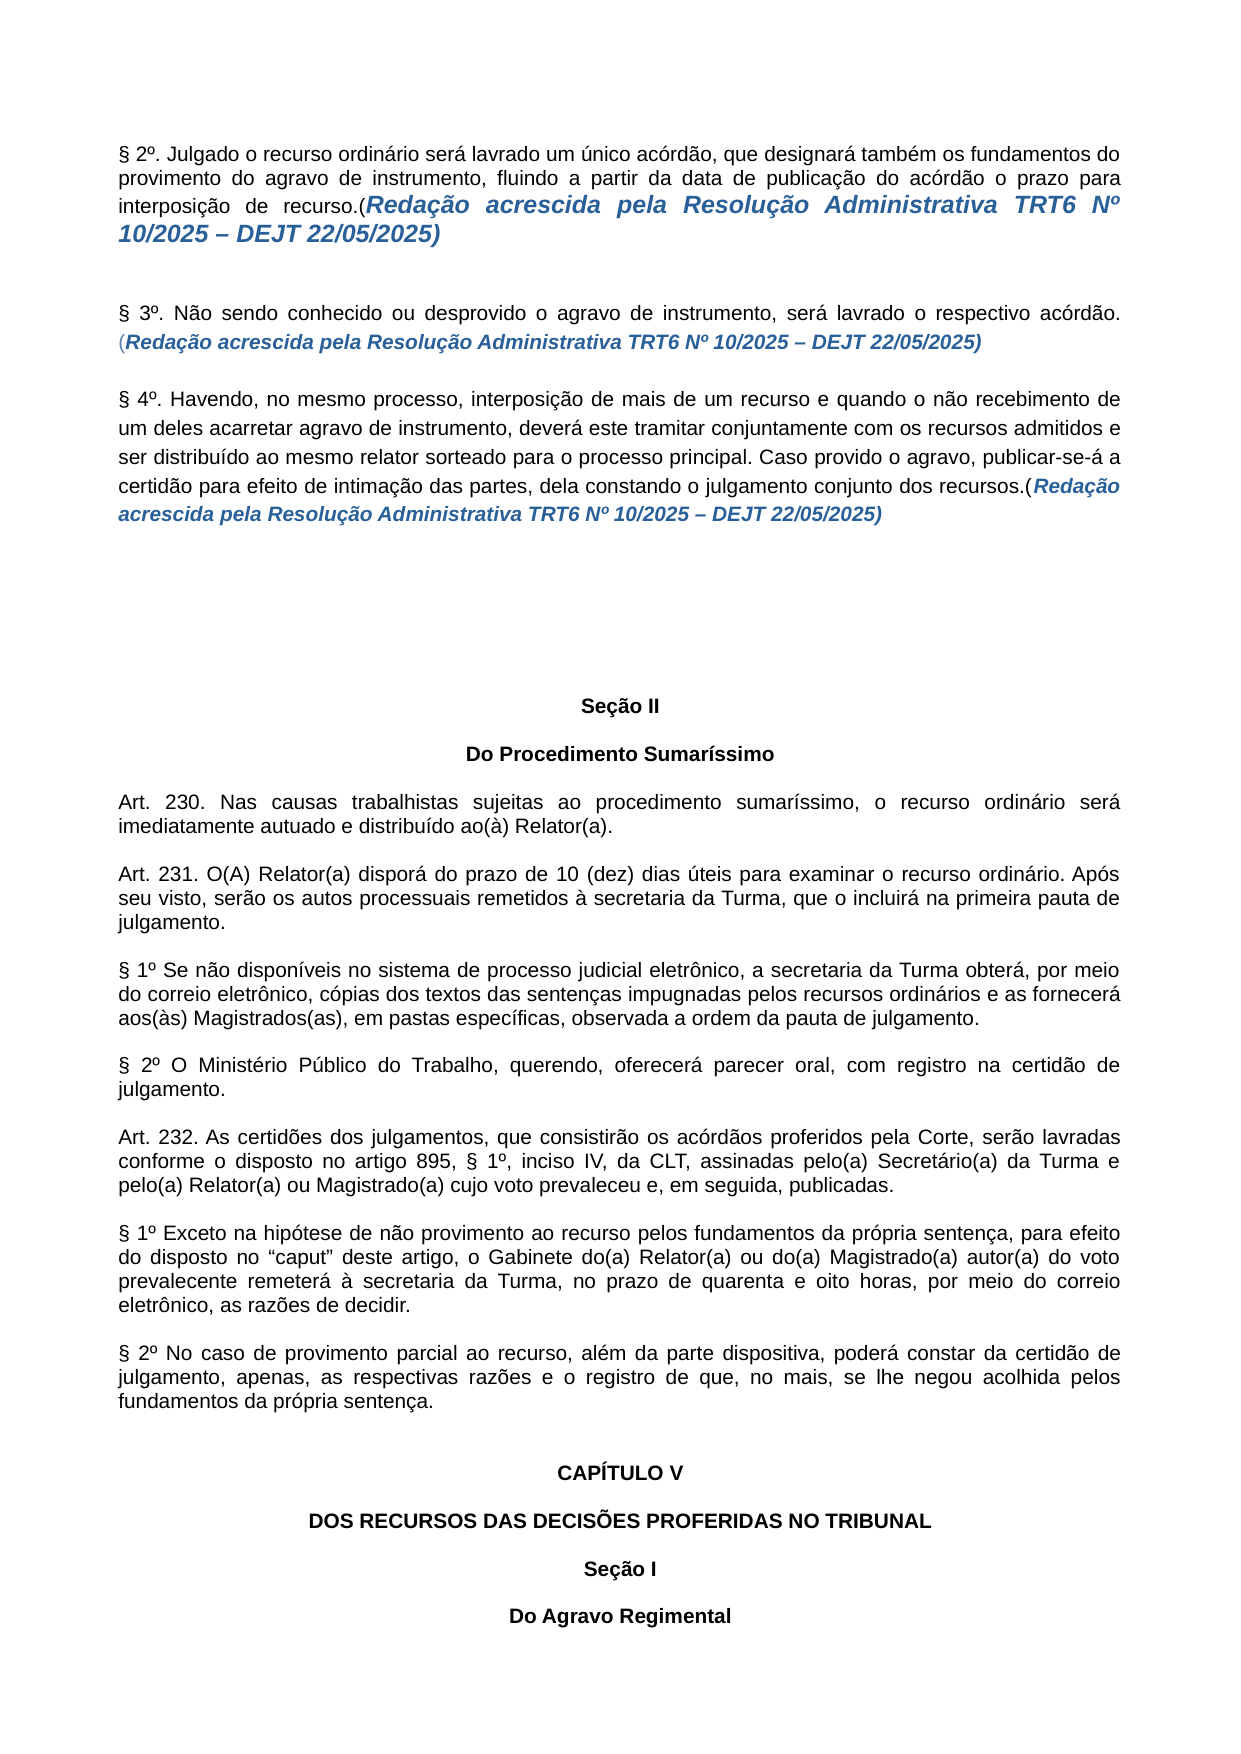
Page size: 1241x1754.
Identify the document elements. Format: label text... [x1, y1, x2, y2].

text § 3º. Não sendo conhecido ou desprovido o agravo de instrumento, será lavrado o respectivo acórdão.(Redação acrescida pela Resolução Administrativa TRT6 Nº 10/2025 – DEJT 22/05/2025) [118, 301, 1122, 354]
text § 2º No caso de provimento parcial ao recurso, além da parte dispositiva, poderá constar da certidão de julgamento, apenas, as respectivas razões e o registro de que, no mais, se lhe negou acolhida pelos fundamentos da própria sentença. [118, 1341, 1122, 1413]
text Art. 232. As certidões dos julgamentos, que consistirão os acórdãos proferidos pela Corte, serão lavradas conforme o disposto no artigo 895, § 1º, inciso IV, da CLT, assinadas pelo(a) Secretário(a) da Turma e pelo(a) Relator(a) ou Magistrado(a) cujo voto prevaleceu e, em seguida, publicadas. [118, 1125, 1122, 1197]
text Do Agravo Regimental [118, 1604, 1122, 1628]
text Seção I [118, 1556, 1122, 1580]
text § 1º Exceto na hipótese de não provimento ao recurso pelos fundamentos da própria sentença, para efeito do disposto no “caput” deste artigo, o Gabinete do(a) Relator(a) ou do(a) Magistrado(a) autor(a) do voto prevalecente remeterá à secretaria da Turma, no prazo de quarenta e oito horas, por meio do correio eletrônico, as razões de decidir. [118, 1221, 1122, 1317]
text § 1º Se não disponíveis no sistema de processo judicial eletrônico, a secretaria da Turma obterá, por meio do correio eletrônico, cópias dos textos das sentenças impugnadas pelos recursos ordinários e as fornecerá aos(às) Magistrados(as), em pastas específicas, observada a ordem da pauta de julgamento. [118, 957, 1122, 1029]
text Art. 231. O(A) Relator(a) disporá do prazo de 10 (dez) dias úteis para examinar o recurso ordinário. Após seu visto, serão os autos processuais remetidos à secretaria da Turma, que o incluirá na primeira pauta de julgamento. [118, 862, 1122, 933]
text CAPÍTULO V [118, 1461, 1122, 1484]
text Seção II [118, 694, 1122, 718]
text § 2º. Julgado o recurso ordinário será lavrado um único acórdão, que designará também os fundamentos do provimento do agravo de instrumento, fluindo a partir da data de publicação do acórdão o prazo para interposição de recurso.(Redação acrescida pela Resolução Administrativa TRT6 Nº 10/2025 – DEJT 22/05/2025) [118, 142, 1122, 247]
text DOS RECURSOS DAS DECISÕES PROFERIDAS NO TRIBUNAL [118, 1508, 1122, 1532]
text Art. 230. Nas causas trabalhistas sujeitas ao procedimento sumaríssimo, o recurso ordinário será imediatamente autuado e distribuído ao(à) Relator(a). [118, 790, 1122, 838]
text § 4º. Havendo, no mesmo processo, interposição de mais de um recurso e quando o não recebimento de um deles acarretar agravo de instrumento, deverá este tramitar conjuntamente com os recursos admitidos e ser distribuído ao mesmo relator sorteado para o processo principal. Caso provido o agravo, publicar-se-á a certidão para efeito de intimação das partes, dela constando o julgamento conjunto dos recursos.(Redação acrescida pela Resolução Administrativa TRT6 Nº 10/2025 – DEJT 22/05/2025) [118, 387, 1122, 526]
text § 2º O Ministério Público do Trabalho, querendo, oferecerá parecer oral, com registro na certidão de julgamento. [118, 1053, 1122, 1101]
text Do Procedimento Sumaríssimo [118, 742, 1122, 766]
